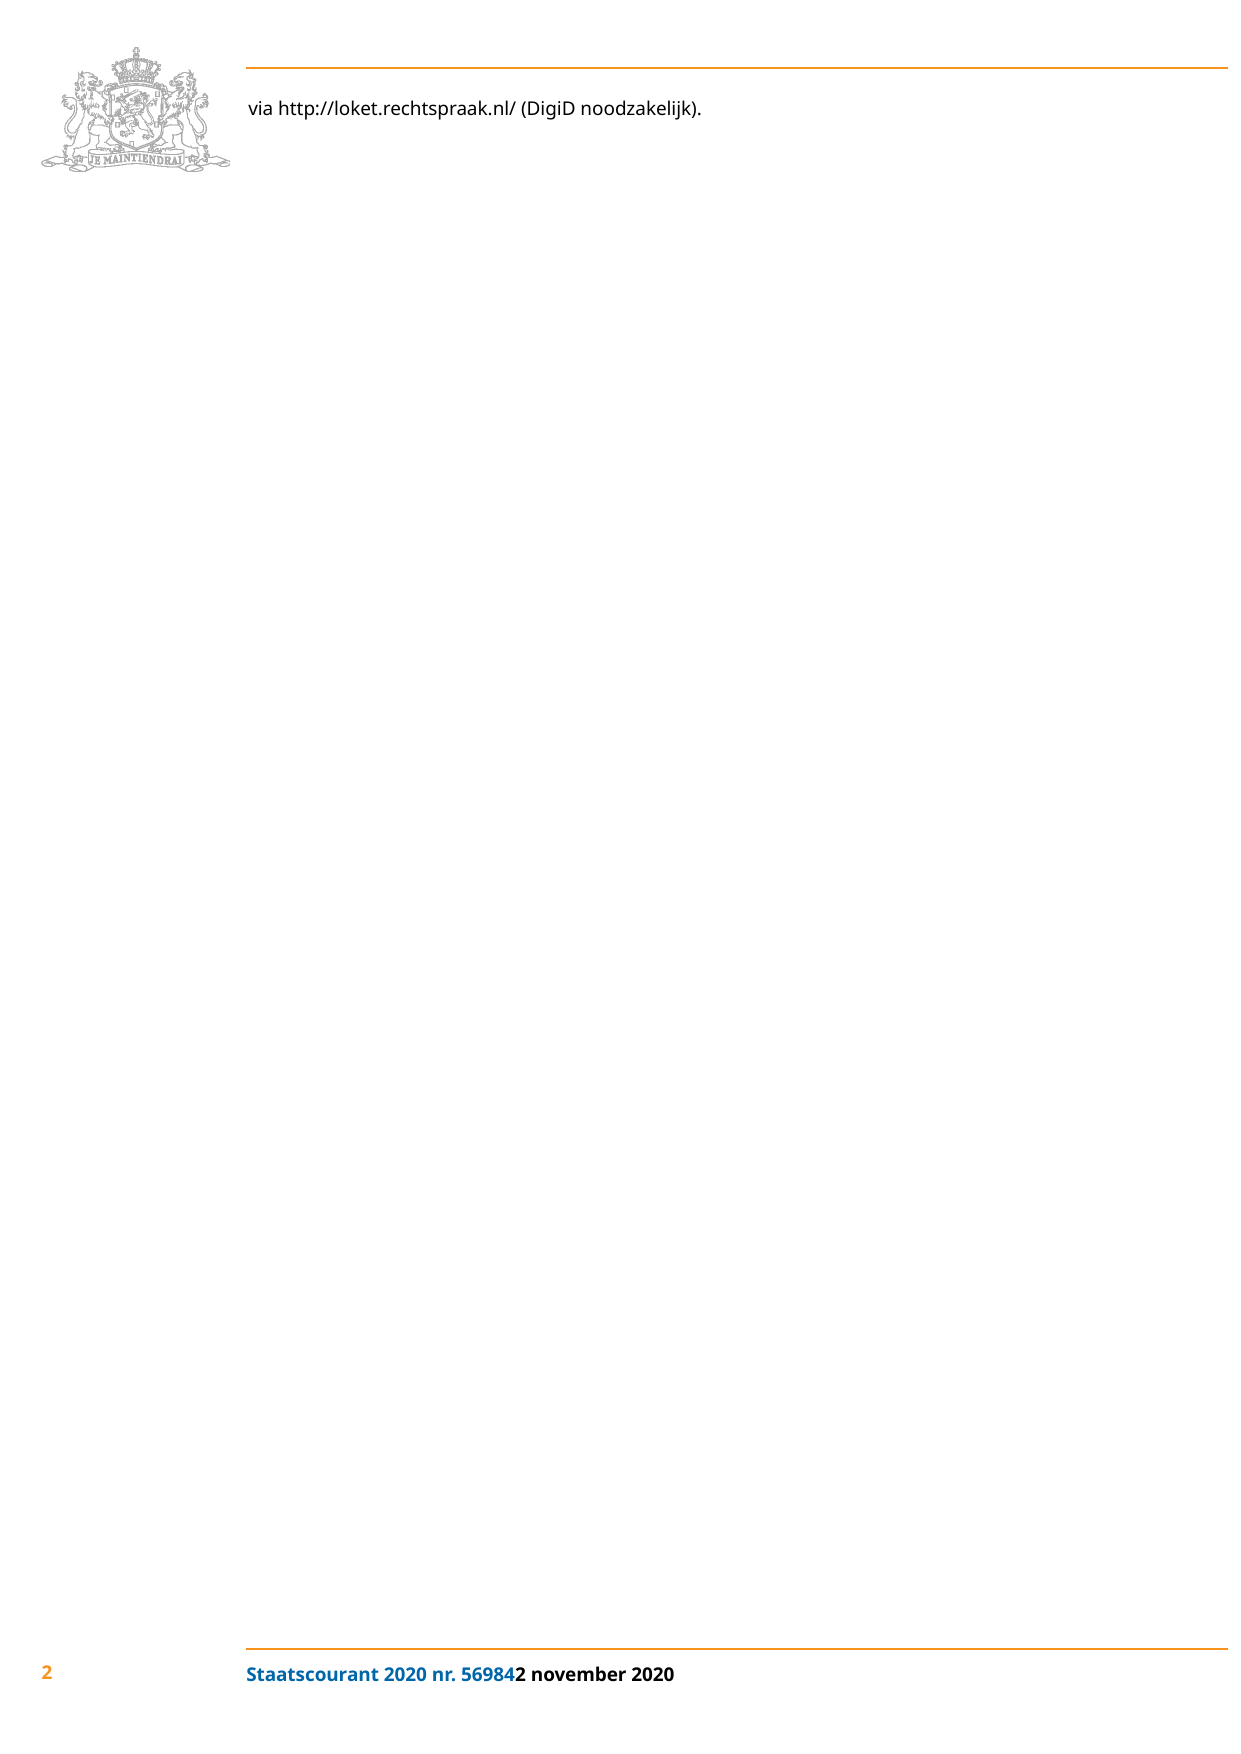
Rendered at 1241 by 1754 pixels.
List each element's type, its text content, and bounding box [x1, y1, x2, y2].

text via http://loket.rechtspraak.nl/ (DigiD noodzakelijk). [248, 95, 1152, 121]
picture [41, 47, 231, 172]
